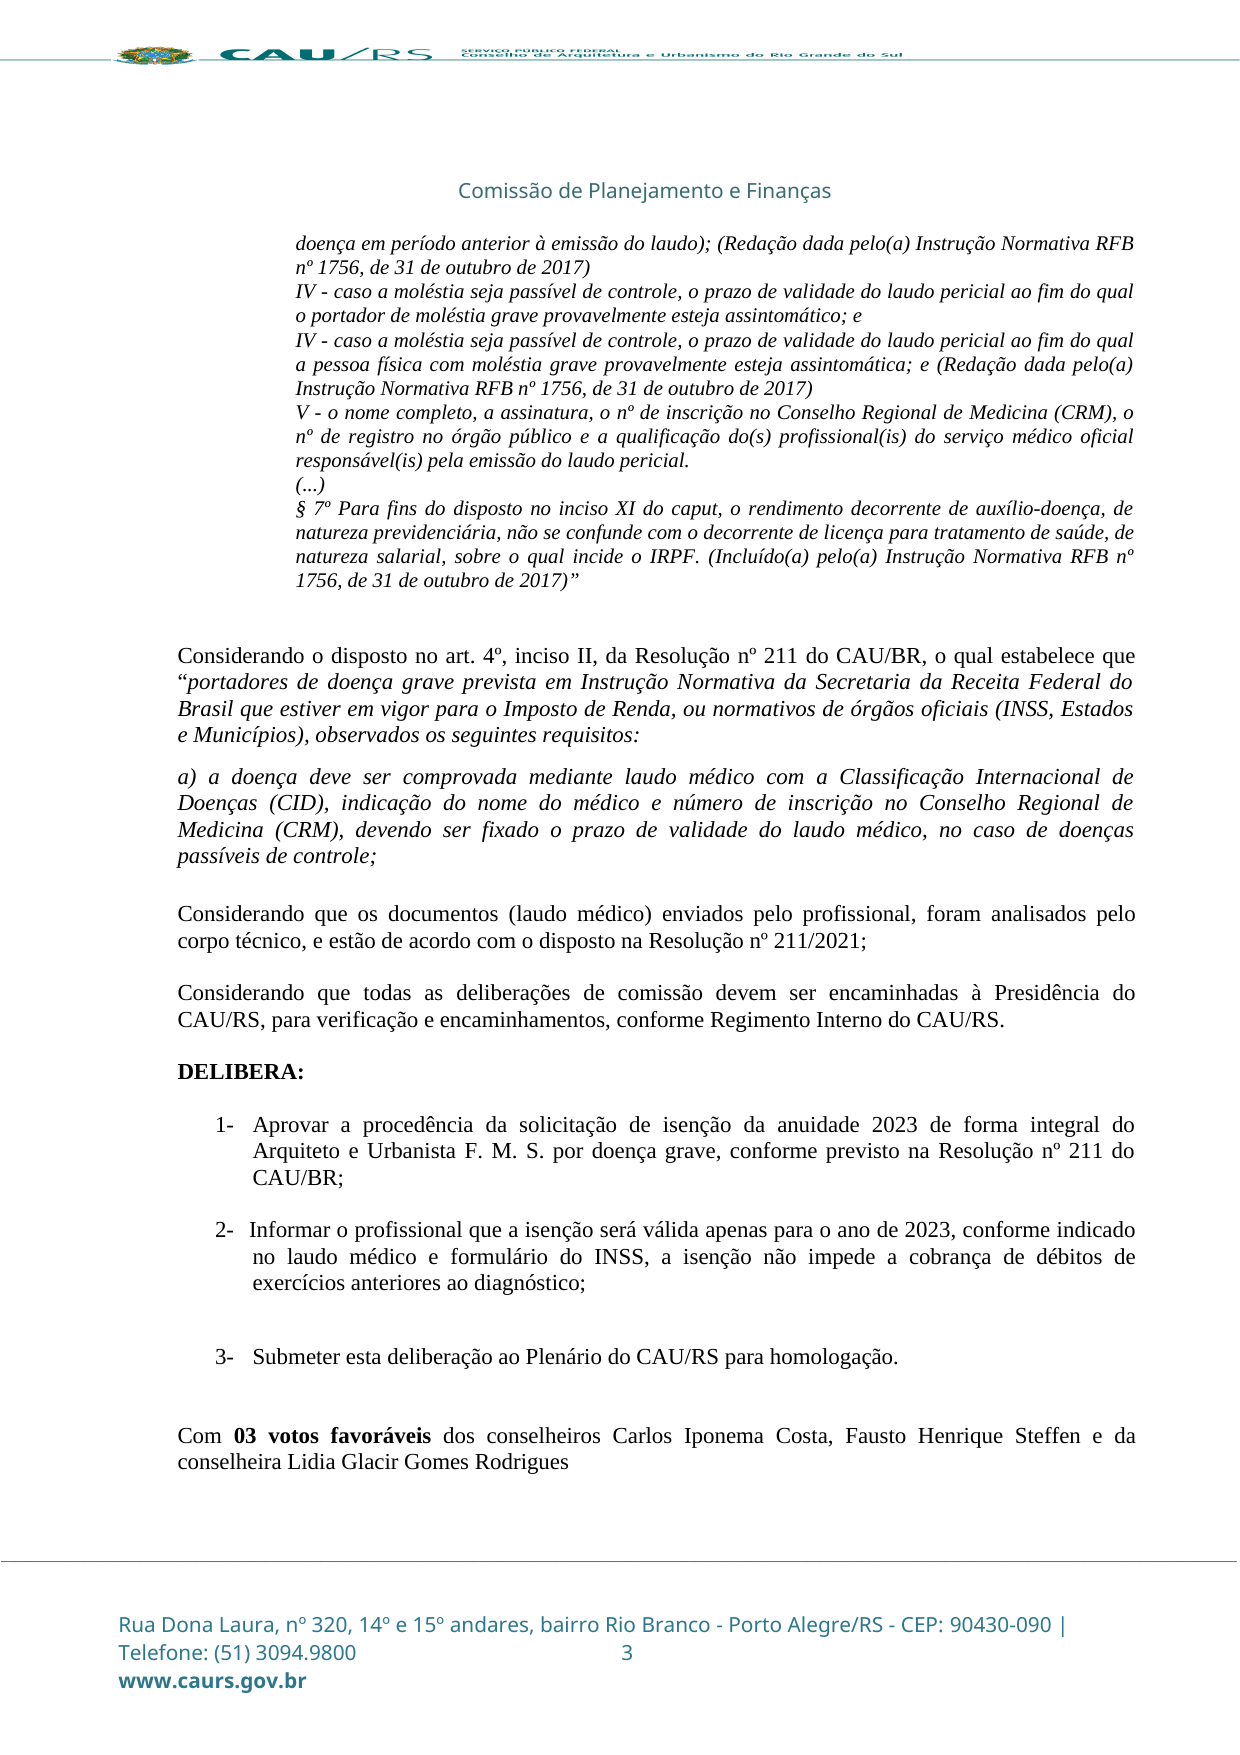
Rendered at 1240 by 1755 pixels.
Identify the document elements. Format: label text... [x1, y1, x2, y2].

text doença em período anterior à emissão do laudo); (Redação dada pelo(a) Instrução Normativa RFB nº 1756, de 31 de outubro de 2017) [295, 231, 1137, 279]
text Considerando que os documentos (laudo médico) enviados pelo profissional, foram analisados pelo corpo técnico, e estão de acordo com o disposto na Resolução nº 211/2021; [177, 900, 1137, 953]
list Aprovar a procedência da solicitação de isenção da anuidade 2023 de forma integral do Arquiteto e Urbanista F. M. S. por doença grave, conforme previsto na Resolução nº 211 do CAU/BR; [215, 1111, 1137, 1190]
text DELIBERA: [177, 1058, 1137, 1085]
text (...) [295, 472, 1137, 496]
text Considerando o disposto no art. 4º, inciso II, da Resolução nº 211 do CAU/BR, o qual estabelece que “portadores de doença grave prevista em Instrução Normativa da Secretaria da Receita Federal do Brasil que estiver em vigor para o Imposto de Renda, ou normativos de órgãos oficiais (INSS, Estados e Municípios), observados os seguintes requisitos: [177, 642, 1137, 747]
text Com 03 votos favoráveis dos conselheiros Carlos Iponema Costa, Fausto Henrique Steffen e da conselheira Lidia Glacir Gomes Rodrigues [177, 1422, 1137, 1474]
text IV - caso a moléstia seja passível de controle, o prazo de validade do laudo pericial ao fim do qual o portador de moléstia grave provavelmente esteja assintomático; e [295, 279, 1137, 327]
text V - o nome completo, a assinatura, o nº de inscrição no Conselho Regional de Medicina (CRM), o nº de registro no órgão público e a qualificação do(s) profissional(is) do serviço médico oficial responsável(is) pela emissão do laudo pericial. [295, 400, 1137, 472]
text IV - caso a moléstia seja passível de controle, o prazo de validade do laudo pericial ao fim do qual a pessoa física com moléstia grave provavelmente esteja assintomática; e (Redação dada pelo(a) Instrução Normativa RFB nº 1756, de 31 de outubro de 2017) [295, 327, 1137, 400]
list Informar o profissional que a isenção será válida apenas para o ano de 2023, conforme indicado no laudo médico e formulário do INSS, a isenção não impede a cobrança de débitos de exercícios anteriores ao diagnóstico; [215, 1217, 1137, 1296]
text a) a doença deve ser comprovada mediante laudo médico com a Classificação Internacional de Doenças (CID), indicação do nome do médico e número de inscrição no Conselho Regional de Medicina (CRM), devendo ser fixado o prazo de validade do laudo médico, no caso de doenças passíveis de controle; [177, 763, 1137, 868]
text § 7º Para fins do disposto no inciso XI do caput, o rendimento decorrente de auxílio-doença, de natureza previdenciária, não se confunde com o decorrente de licença para tratamento de saúde, de natureza salarial, sobre o qual incide o IRPF. (Incluído(a) pelo(a) Instrução Normativa RFB nº 1756, de 31 de outubro de 2017)” [295, 496, 1137, 592]
text Considerando que todas as deliberações de comissão devem ser encaminhadas à Presidência do CAU/RS, para verificação e encaminhamentos, conforme Regimento Interno do CAU/RS. [177, 979, 1137, 1032]
list Submeter esta deliberação ao Plenário do CAU/RS para homologação. [215, 1343, 1137, 1369]
